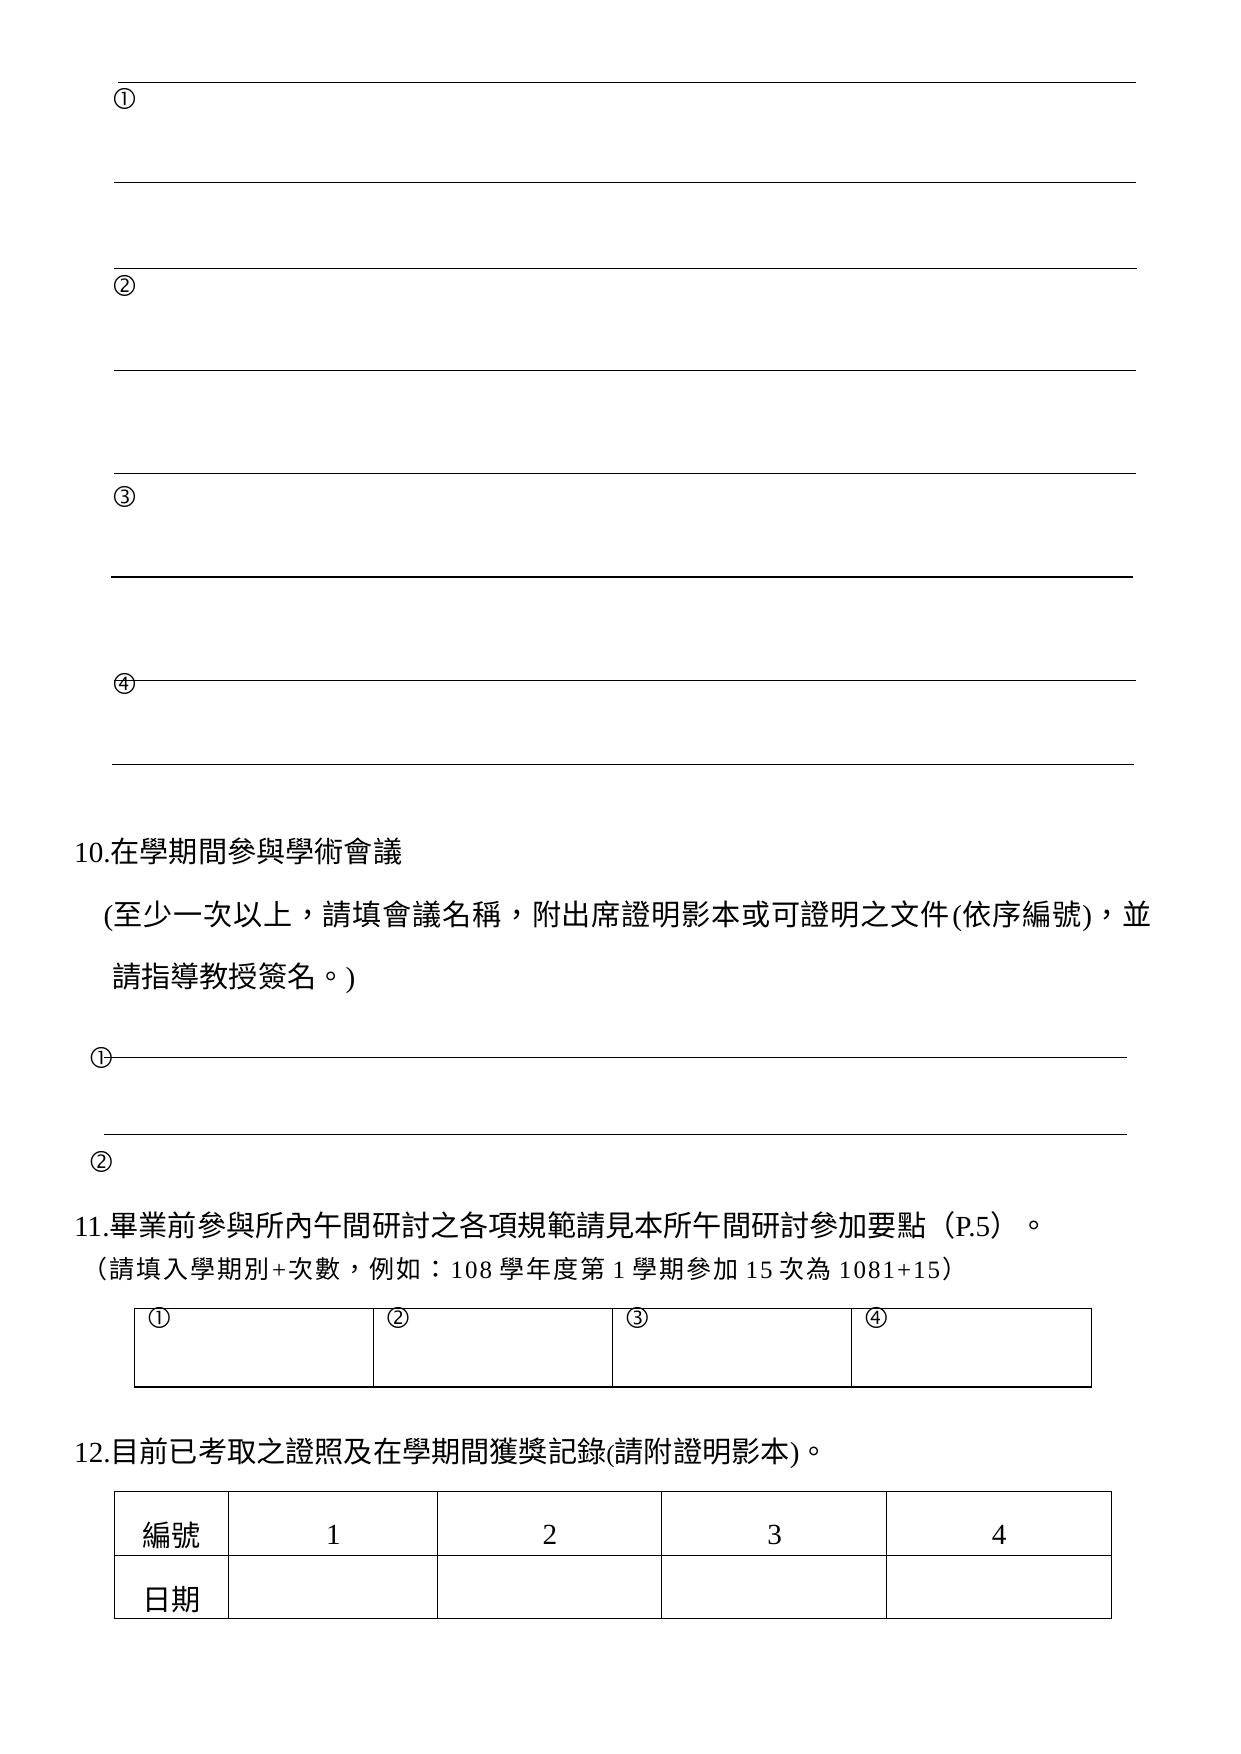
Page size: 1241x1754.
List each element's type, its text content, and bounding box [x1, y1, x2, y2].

table_header  [374, 1309, 612, 1386]
table_header  [852, 1309, 1091, 1386]
table_cell [229, 1556, 437, 1618]
table_header 1 [229, 1492, 437, 1555]
text 10.在學期間參與學術會議 [74, 808, 1152, 871]
text  [111, 642, 1152, 705]
table_header 4 [887, 1492, 1111, 1555]
table_cell [662, 1556, 886, 1618]
table_cell 日期 [115, 1556, 228, 1618]
text  [111, 61, 1152, 123]
text 12.目前已考取之證照及在學期間獲獎記錄(請附證明影本)。 [74, 1408, 1152, 1471]
text  [111, 248, 1152, 310]
text （請填入學期別+次數，例如：108學年度第1學期參加15次為1081+15） [74, 1245, 1152, 1287]
table_header 2 [438, 1492, 661, 1555]
text 11.畢業前參與所內午間研討之各項規範請見本所午間研討參加要點（P.5）。 [74, 1203, 1152, 1245]
text  [73, 1017, 1152, 1079]
text  [73, 1120, 1152, 1183]
table_cell [438, 1556, 661, 1618]
text (至少一次以上，請填會議名稱，附出席證明影本或可證明之文件(依序編號)，並請指導教授簽名。) [103, 871, 1152, 996]
text  [111, 455, 1152, 518]
table_header 3 [662, 1492, 886, 1555]
table_header  [613, 1309, 851, 1386]
table_header  [135, 1309, 373, 1386]
table_cell [887, 1556, 1111, 1618]
table_header 編號 [115, 1492, 228, 1555]
